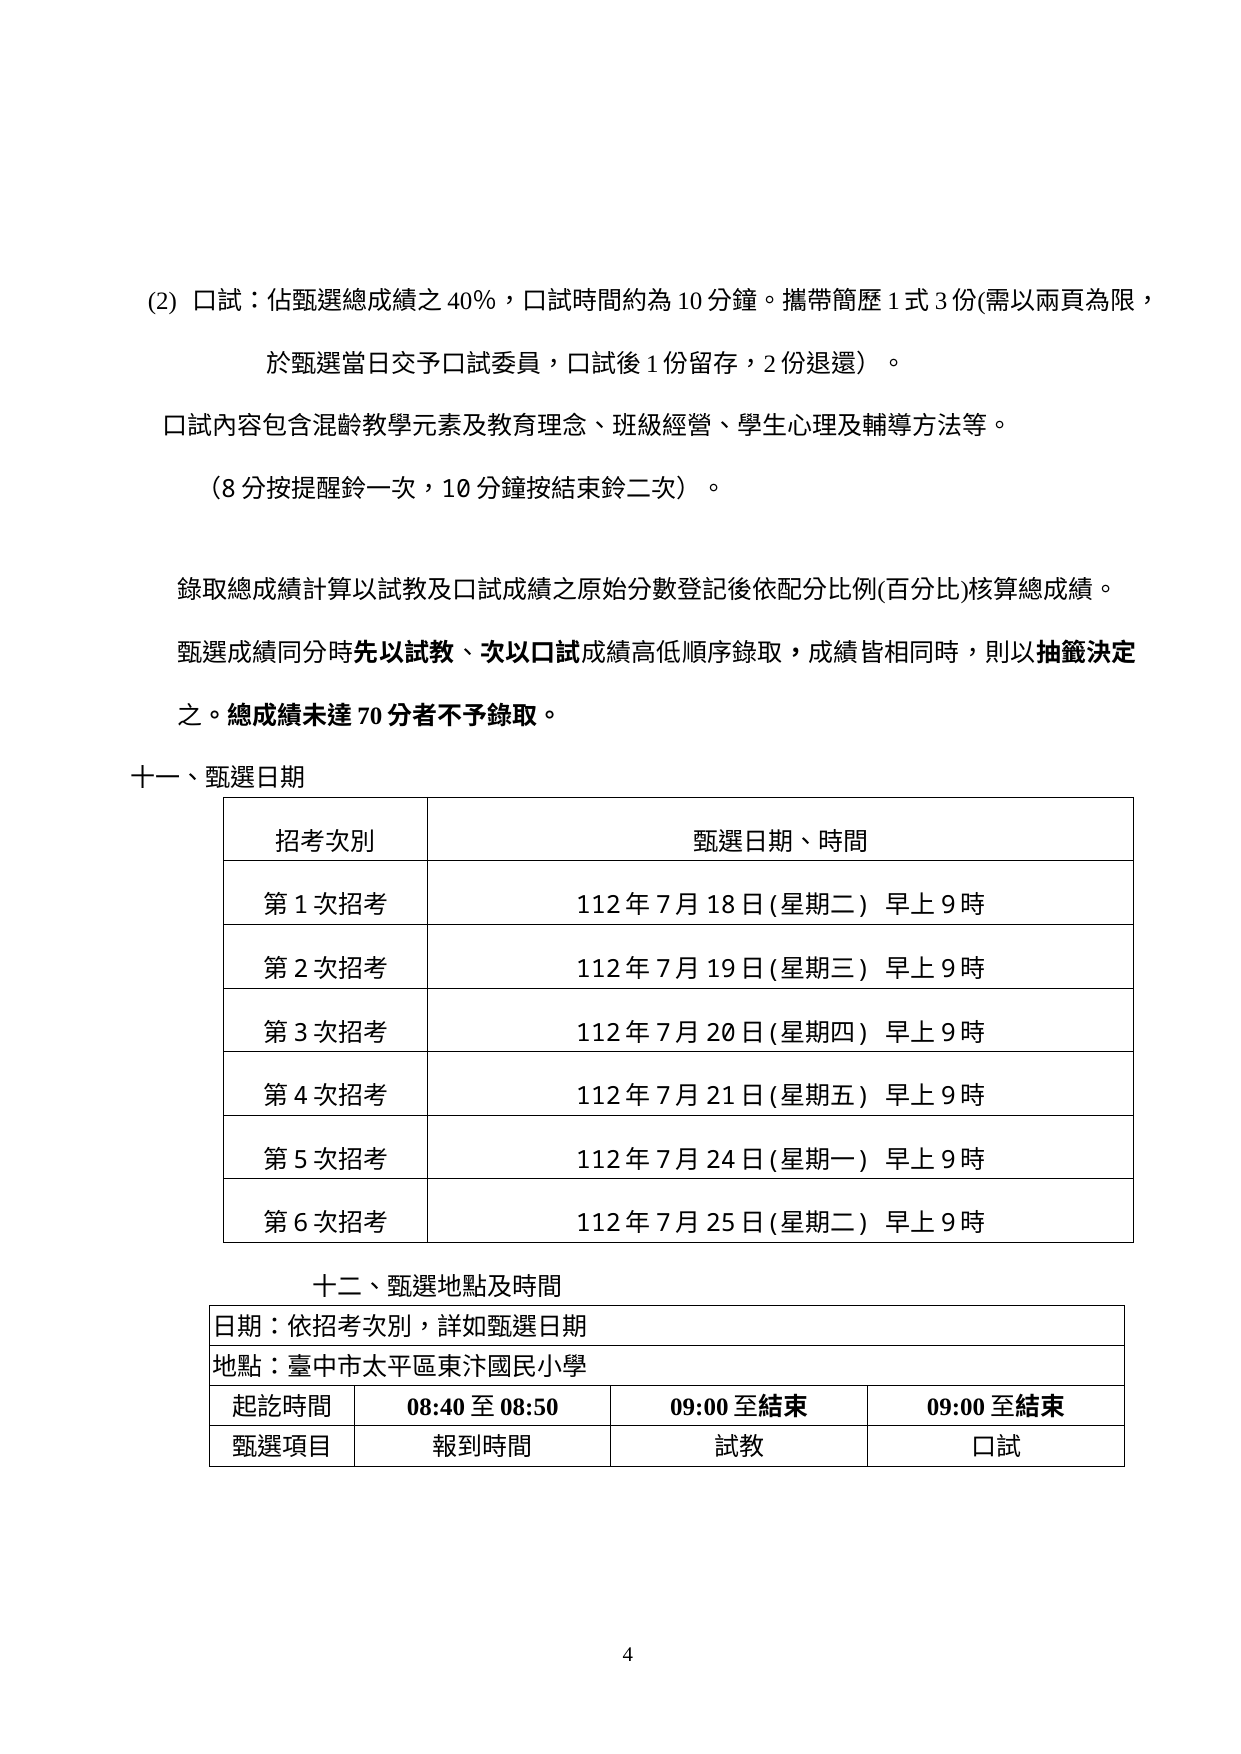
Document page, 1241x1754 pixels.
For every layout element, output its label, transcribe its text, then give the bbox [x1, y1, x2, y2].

text 錄取總成績計算以試教及口試成績之原始分數登記後依配分比例(百分比)核算總成績。 [177, 569, 1137, 606]
table_cell 試教 [611, 1426, 867, 1466]
text 十二、甄選地點及時間 [313, 1243, 1137, 1305]
table_header 招考次別 [224, 798, 427, 860]
table_cell 甄選項目 [210, 1426, 354, 1466]
table_cell 報到時間 [355, 1426, 610, 1466]
table_cell 112年7月19日(星期三) 早上9時 [428, 925, 1133, 987]
table_cell 第1次招考 [224, 861, 427, 924]
text 甄選成績同分時先以試教、次以口試成績高低順序錄取，成績皆相同時，則以抽籤決定之。總成績未達70分者不予錄取。 [177, 609, 1137, 734]
text （8分按提醒鈴一次，10分鐘按結束鈴二次）。 [152, 444, 1137, 507]
table_cell 112年7月24日(星期一) 早上9時 [428, 1116, 1133, 1178]
table_cell 112年7月25日(星期二) 早上9時 [428, 1179, 1133, 1242]
text 十一、甄選日期 [118, 734, 1137, 797]
table_cell 第2次招考 [224, 925, 427, 987]
table_cell 第5次招考 [224, 1116, 427, 1178]
table_cell 口試 [868, 1426, 1124, 1466]
table_cell 09:00至結束 [611, 1386, 867, 1425]
table_cell 112年7月21日(星期五) 早上9時 [428, 1052, 1133, 1114]
table_header 甄選日期、時間 [428, 798, 1133, 860]
table_cell 起訖時間 [210, 1386, 354, 1425]
table_cell 第3次招考 [224, 989, 427, 1051]
table_cell 09:00至結束 [868, 1386, 1124, 1425]
table_cell 112年7月18日(星期二) 早上9時 [428, 861, 1133, 924]
list 口試：佔甄選總成績之40％，口試時間約為10分鐘。攜帶簡歷1式3份(需以兩頁為限，於甄選當日交予口試委員，口試後1份留存，2份退還）。 [148, 257, 1137, 382]
table_cell 第6次招考 [224, 1179, 427, 1242]
text 口試內容包含混齡教學元素及教育理念、班級經營、學生心理及輔導方法等。 [118, 382, 1137, 444]
table_cell 112年7月20日(星期四) 早上9時 [428, 989, 1133, 1051]
table_cell 08:40至08:50 [355, 1386, 610, 1425]
table_cell 第4次招考 [224, 1052, 427, 1114]
table_header 日期：依招考次別，詳如甄選日期 [210, 1306, 1124, 1345]
table_cell 地點：臺中市太平區東汴國民小學 [210, 1346, 1124, 1385]
